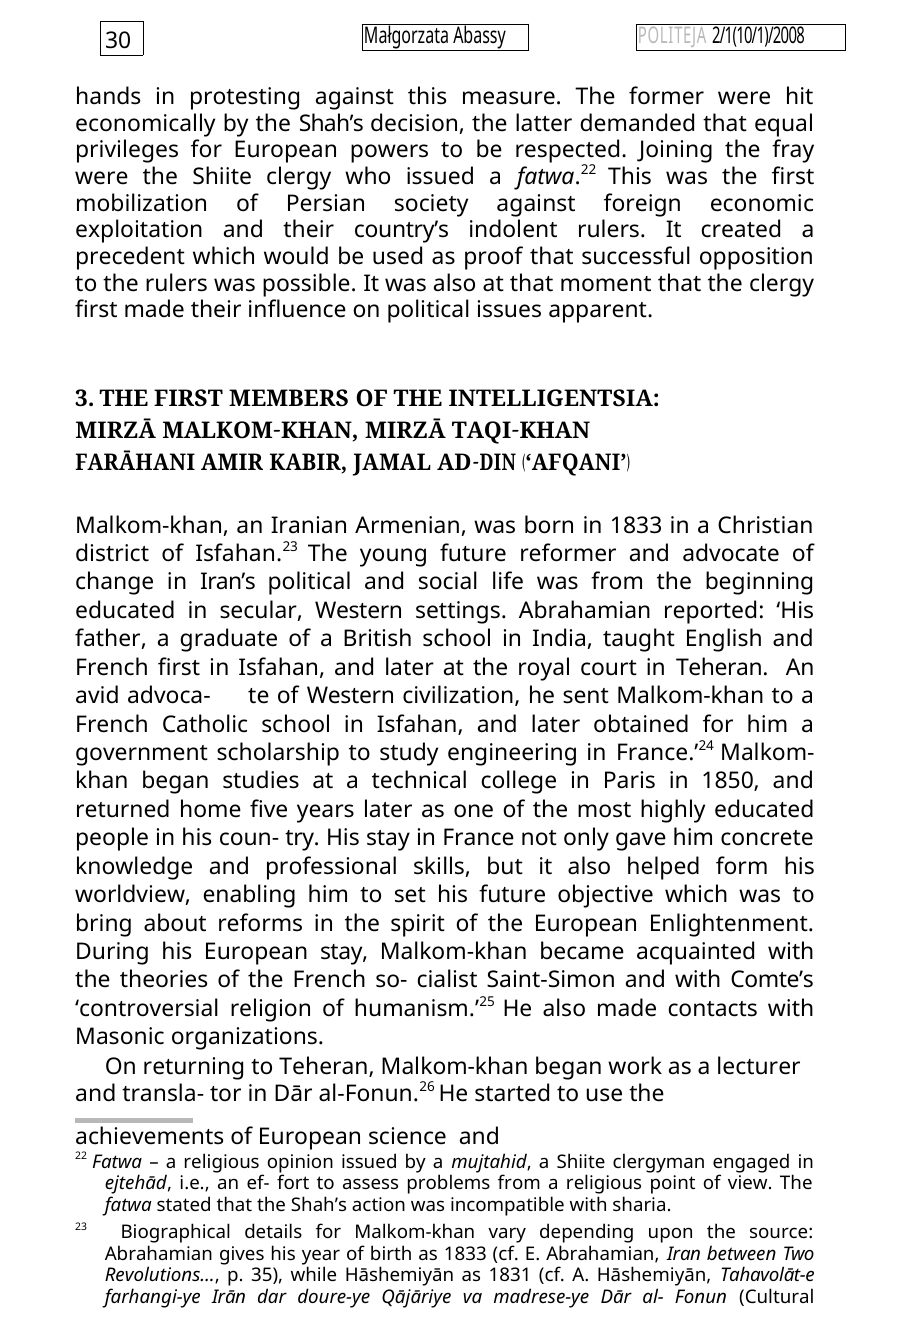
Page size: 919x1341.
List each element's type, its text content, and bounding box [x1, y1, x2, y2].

text On returning to Teheran, Malkom-khan began work as a lecturer and transla- tor in Dār al-Fonun.26 He started to use the achievements of European science and [75, 1052, 818, 1151]
text 22 Fatwa – a religious opinion issued by a mujtahid, a Shiite clergyman engaged in ejtehād, i.e., an ef- fort to assess problems from a religious point of view. The fatwa stated that the Shah’s action was incompatible with sharia. [75, 1151, 814, 1215]
text 23 Biographical details for Malkom-khan vary depending upon the source: Abrahamian gives his year of birth as 1833 (cf. E. Abrahamian, Iran between Two Revolutions…, p. 35), while Hāshemiyān as 1831 (cf. A. Hāshemiyān, Tahavolāt-e farhangi-ye Irān dar doure-ye Qājāriye va madrese-ye Dār al- Fonun (Cultural [75, 1221, 814, 1308]
text Malkom-khan, an Iranian Armenian, was born in 1833 in a Christian district of Isfahan.23 The young future reformer and advocate of change in Iran’s political and social life was from the beginning educated in secular, Western settings. Abrahamian reported: ‘His father, a graduate of a British school in India, taught English and French first in Isfahan, and later at the royal court in Teheran. An avid advoca- te of Western civilization, he sent Malkom-khan to a French Catholic school in Isfahan, and later obtained for him a government scholarship to study engineering in France.’24 Malkom-khan began studies at a technical college in Paris in 1850, and returned home five years later as one of the most highly educated people in his coun- try. His stay in France not only gave him concrete knowledge and professional skills, but it also helped form his worldview, enabling him to set his future objective which was to bring about reforms in the spirit of the European Enlightenment. During his European stay, Malkom-khan became acquainted with the theories of the French so- cialist Saint-Simon and with Comte’s ‘controversial religion of humanism.’25 He also made contacts with Masonic organizations. [75, 511, 814, 1052]
subtitle THE FIRST MEMBERS OF THE INTELLIGENTSIA: MIRZĀ MALKOMKHAN, MIRZĀ TAQIKHAN FARĀHANI AMIR KABIR, JAMAL ADDIN ‘AFQANI’ [75, 382, 682, 477]
text hands in protesting against this measure. The former were hit economically by the Shah’s decision, the latter demanded that equal privileges for European powers to be respected. Joining the fray were the Shiite clergy who issued a fatwa.22 This was the first mobilization of Persian society against foreign economic exploitation and their country’s indolent rulers. It created a precedent which would be used as proof that successful opposition to the rulers was possible. It was also at that moment that the clergy first made their influence on political issues apparent. [75, 83, 814, 323]
